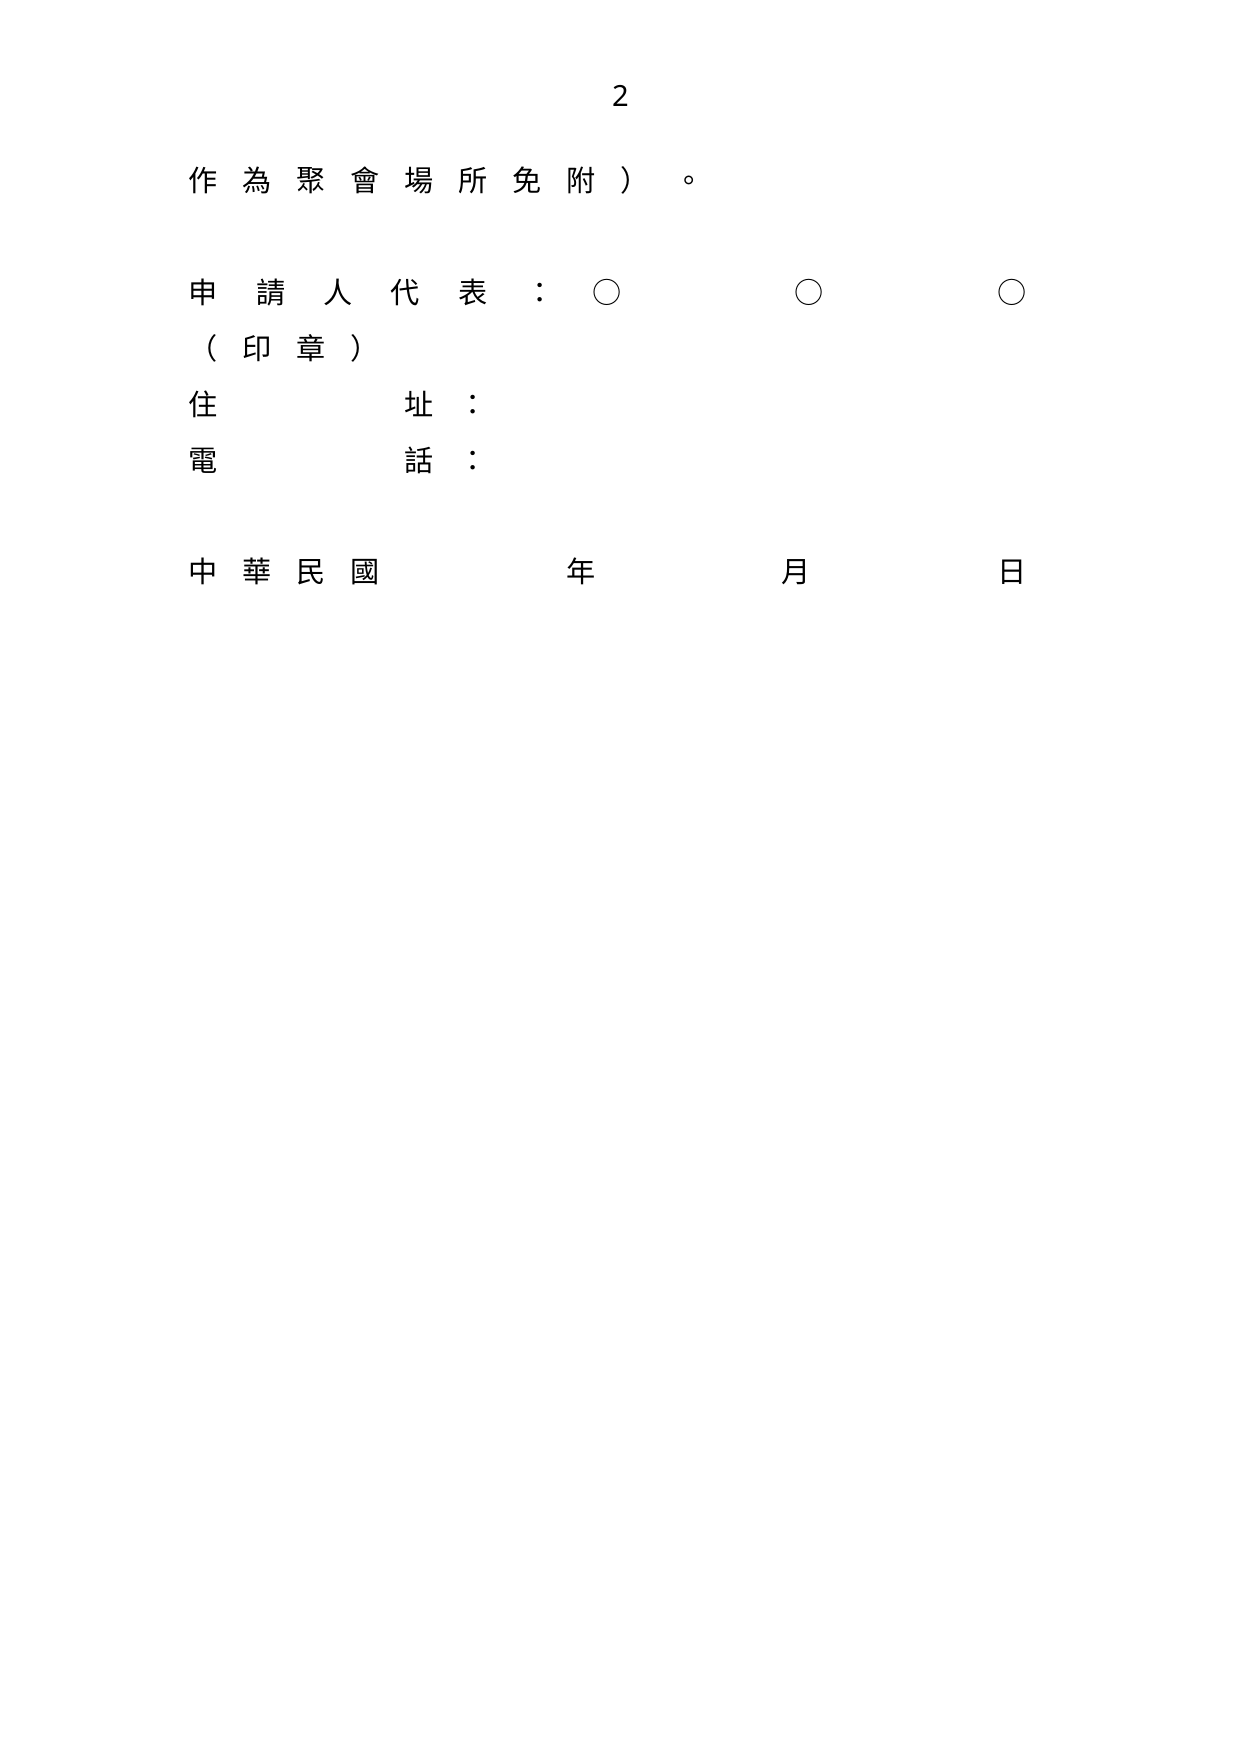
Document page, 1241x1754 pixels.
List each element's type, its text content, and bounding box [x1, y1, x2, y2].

text 電 話： [188, 430, 1052, 486]
text 中華民國 年 月 日 [188, 542, 1052, 598]
text 申請人代表：○ ○ ○ （印章） [188, 263, 1052, 374]
text 作為聚會場所免附）。 [188, 151, 1052, 207]
text 住 址： [188, 374, 1052, 430]
